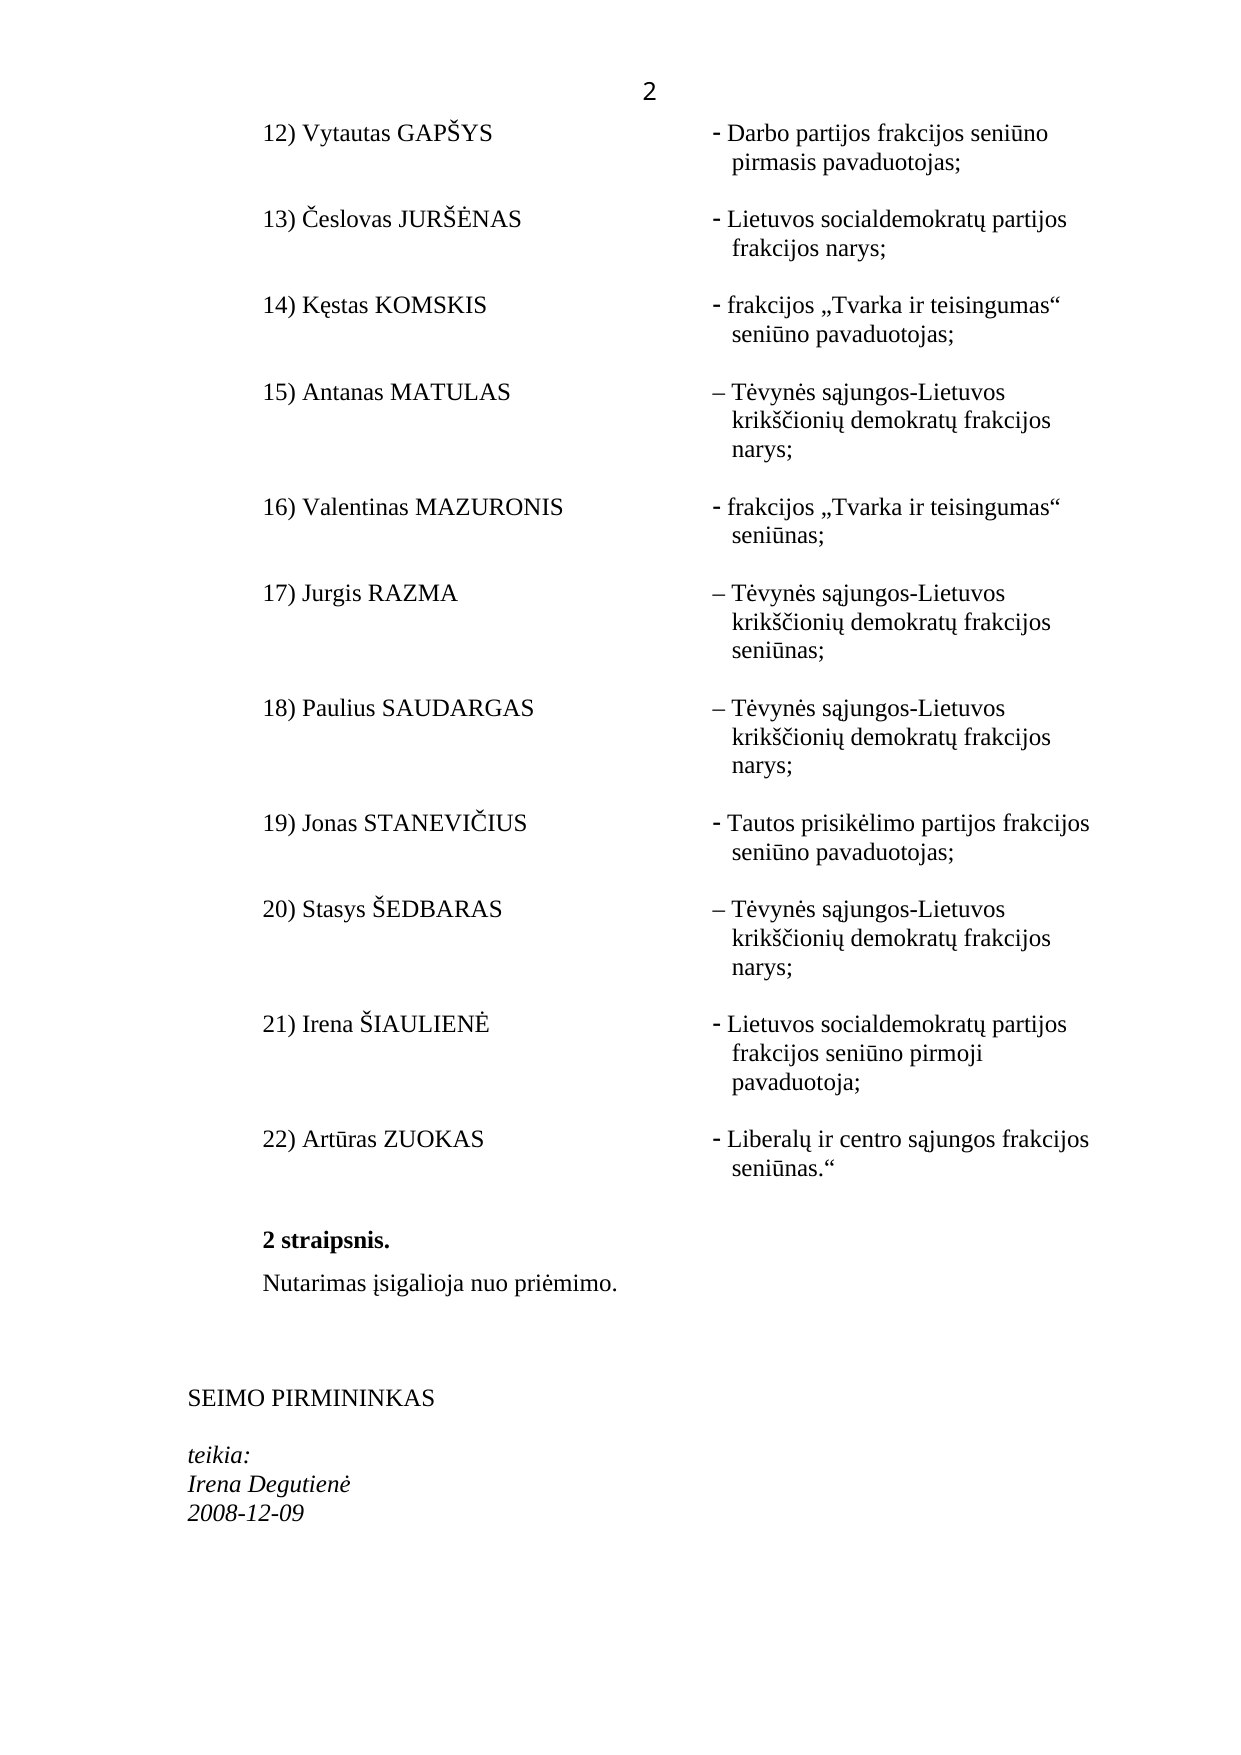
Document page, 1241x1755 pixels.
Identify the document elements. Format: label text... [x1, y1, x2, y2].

text 19) Jonas STANEVIČIUS  Tautos prisikėlimo partijos frakcijos [187, 808, 1120, 837]
text Nutarimas įsigalioja nuo priėmimo. [187, 1268, 1118, 1297]
text 16) Valentinas MAZURONIS  frakcijos „Tvarka ir teisingumas“ [187, 492, 1120, 521]
text frakcijos seniūno pirmoji [187, 1038, 1120, 1067]
text Seimo Pirmininkas [187, 1383, 1120, 1412]
text 15) Antanas MATULAS – Tėvynės sąjungos-Lietuvos [187, 377, 1120, 406]
text 12) Vytautas GAPŠYS  Darbo partijos frakcijos seniūno [187, 118, 1120, 147]
text seniūnas; [187, 521, 1120, 549]
text 18) Paulius SAUDARGAS – Tėvynės sąjungos-Lietuvos [187, 693, 1120, 722]
text narys; [187, 434, 1120, 463]
text krikščionių demokratų frakcijos [187, 722, 1120, 751]
text seniūno pavaduotojas; [187, 837, 1120, 866]
text krikščionių demokratų frakcijos [187, 406, 1120, 434]
text seniūnas.“ [187, 1153, 1120, 1182]
text Irena Degutienė [187, 1469, 1120, 1498]
text narys; [187, 751, 1120, 779]
text pirmasis pavaduotojas; [187, 147, 1120, 176]
text 22) Artūras ZUOKAS  Liberalų ir centro sąjungos frakcijos [187, 1124, 1120, 1153]
text seniūnas; [187, 636, 1120, 664]
text krikščionių demokratų frakcijos [187, 923, 1120, 952]
text 13) Česlovas JURŠĖNAS  Lietuvos socialdemokratų partijos [187, 204, 1120, 233]
text 21) Irena ŠIAULIENĖ  Lietuvos socialdemokratų partijos [187, 1009, 1120, 1038]
text 2008-12-09 [187, 1498, 1120, 1527]
text narys; [187, 952, 1120, 981]
text pavaduotoja; [187, 1067, 1120, 1096]
text frakcijos narys; [187, 233, 1120, 262]
text 17) Jurgis RAZMA – Tėvynės sąjungos-Lietuvos [187, 578, 1120, 607]
text 2 straipsnis. [187, 1225, 1118, 1254]
text 14) Kęstas KOMSKIS  frakcijos „Tvarka ir teisingumas“ [187, 291, 1120, 319]
text 20) Stasys ŠEDBARAS – Tėvynės sąjungos-Lietuvos [187, 894, 1120, 923]
text teikia: [187, 1441, 1120, 1469]
text krikščionių demokratų frakcijos [187, 607, 1120, 636]
text seniūno pavaduotojas; [187, 319, 1120, 348]
